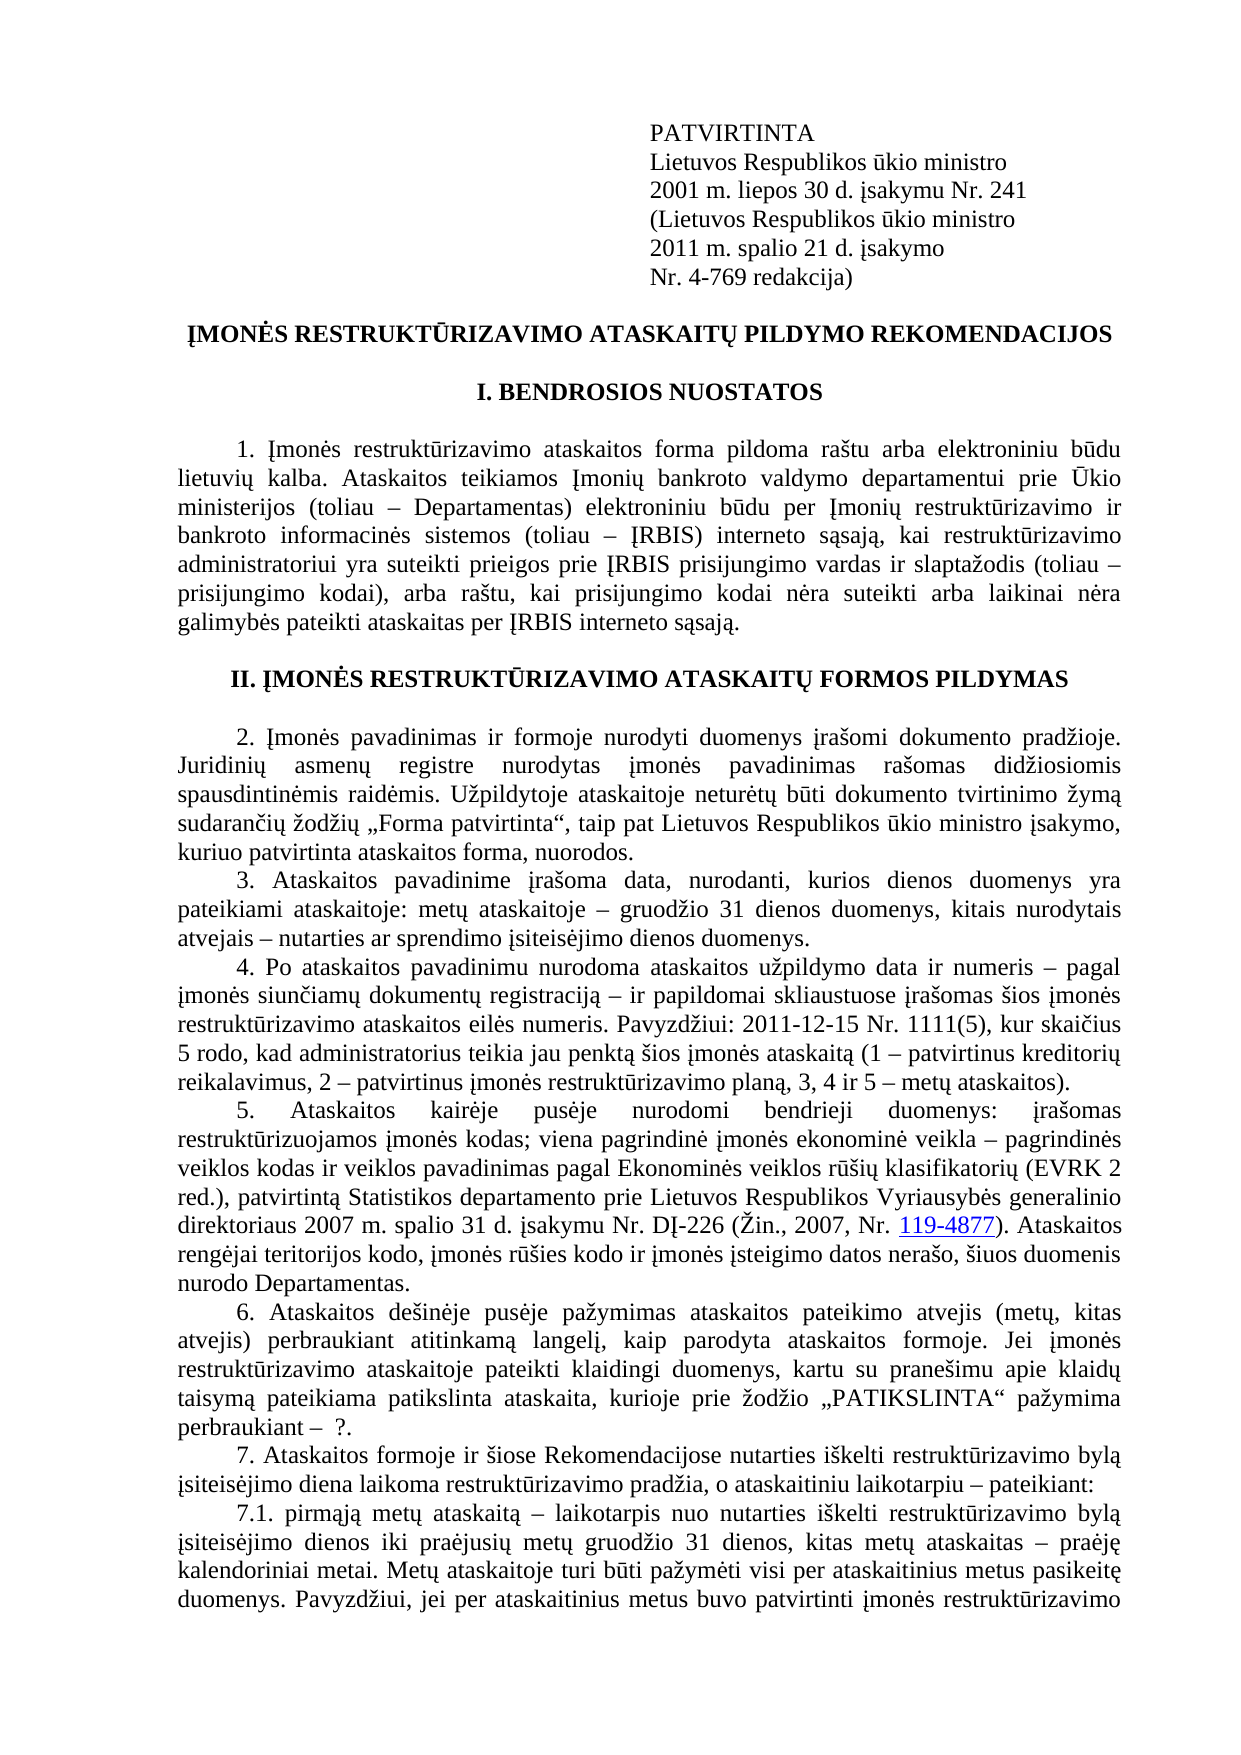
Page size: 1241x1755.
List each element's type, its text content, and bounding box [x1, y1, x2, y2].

text II. ĮMONĖS RESTRUKTŪRIZAVIMO ATASKAITŲ FORMOS PILDYMAS [177, 664, 1122, 693]
text 2011 m. spalio 21 d. įsakymo [649, 233, 1122, 262]
text Lietuvos Respublikos ūkio ministro [649, 147, 1122, 176]
text PATVIRTINTA [649, 118, 1122, 147]
text 3. Ataskaitos pavadinime įrašoma data, nurodanti, kurios dienos duomenys yra pateikiami ataskaitoje: metų ataskaitoje – gruodžio 31 dienos duomenys, kitais nurodytais atvejais – nutarties ar sprendimo įsiteisėjimo dienos duomenys. [177, 866, 1122, 952]
text 5. Ataskaitos kairėje pusėje nurodomi bendrieji duomenys: įrašomas restruktūrizuojamos įmonės kodas; viena pagrindinė įmonės ekonominė veikla – pagrindinės veiklos kodas ir veiklos pavadinimas pagal Ekonominės veiklos rūšių klasifikatorių (EVRK 2 red.), patvirtintą Statistikos departamento prie Lietuvos Respublikos Vyriausybės generalinio direktoriaus 2007 m. spalio 31 d. įsakymu Nr. DĮ-226 (Žin., 2007, Nr. 119-4877). Ataskaitos rengėjai teritorijos kodo, įmonės rūšies kodo ir įmonės įsteigimo datos nerašo, šiuos duomenis nurodo Departamentas. [177, 1096, 1122, 1297]
text 2. Įmonės pavadinimas ir formoje nurodyti duomenys įrašomi dokumento pradžioje. Juridinių asmenų registre nurodytas įmonės pavadinimas rašomas didžiosiomis spausdintinėmis raidėmis. Užpildytoje ataskaitoje neturėtų būti dokumento tvirtinimo žymą sudarančių žodžių „Forma patvirtinta“, taip pat Lietuvos Respublikos ūkio ministro įsakymo, kuriuo patvirtinta ataskaitos forma, nuorodos. [177, 722, 1122, 866]
text Nr. 4-769 redakcija) [649, 262, 1122, 291]
text I. BENDROSIOS NUOSTATOS [177, 377, 1122, 406]
text 7.1. pirmąją metų ataskaitą – laikotarpis nuo nutarties iškelti restruktūrizavimo bylą įsiteisėjimo dienos iki praėjusių metų gruodžio 31 dienos, kitas metų ataskaitas – praėję kalendoriniai metai. Metų ataskaitoje turi būti pažymėti visi per ataskaitinius metus pasikeitę duomenys. Pavyzdžiui, jei per ataskaitinius metus buvo patvirtinti įmonės restruktūrizavimo [177, 1498, 1122, 1613]
text 7. Ataskaitos formoje ir šiose Rekomendacijose nutarties iškelti restruktūrizavimo bylą įsiteisėjimo diena laikoma restruktūrizavimo pradžia, o ataskaitiniu laikotarpiu – pateikiant: [177, 1441, 1122, 1498]
text ĮMONĖS RESTRUKTŪRIZAVIMO ATASKAITŲ PILDYMO REKOMENDACIJOS [177, 319, 1122, 348]
text (Lietuvos Respublikos ūkio ministro [649, 204, 1122, 233]
text 2001 m. liepos 30 d. įsakymu Nr. 241 [649, 176, 1122, 204]
text 4. Po ataskaitos pavadinimu nurodoma ataskaitos užpildymo data ir numeris – pagal įmonės siunčiamų dokumentų registraciją – ir papildomai skliaustuose įrašomas šios įmonės restruktūrizavimo ataskaitos eilės numeris. Pavyzdžiui: 2011-12-15 Nr. 1111(5), kur skaičius 5 rodo, kad administratorius teikia jau penktą šios įmonės ataskaitą (1 – patvirtinus kreditorių reikalavimus, 2 – patvirtinus įmonės restruktūrizavimo planą, 3, 4 ir 5 – metų ataskaitos). [177, 952, 1122, 1096]
text 1. Įmonės restruktūrizavimo ataskaitos forma pildoma raštu arba elektroniniu būdu lietuvių kalba. Ataskaitos teikiamos Įmonių bankroto valdymo departamentui prie Ūkio ministerijos (toliau – Departamentas) elektroniniu būdu per Įmonių restruktūrizavimo ir bankroto informacinės sistemos (toliau – ĮRBIS) interneto sąsają, kai restruktūrizavimo administratoriui yra suteikti prieigos prie ĮRBIS prisijungimo vardas ir slaptažodis (toliau – prisijungimo kodai), arba raštu, kai prisijungimo kodai nėra suteikti arba laikinai nėra galimybės pateikti ataskaitas per ĮRBIS interneto sąsają. [177, 434, 1122, 636]
text 6. Ataskaitos dešinėje pusėje pažymimas ataskaitos pateikimo atvejis (metų, kitas atvejis) perbraukiant atitinkamą langelį, kaip parodyta ataskaitos formoje. Jei įmonės restruktūrizavimo ataskaitoje pateikti klaidingi duomenys, kartu su pranešimu apie klaidų taisymą pateikiama patikslinta ataskaita, kurioje prie žodžio „PATIKSLINTA“ pažymima perbraukiant – ?. [177, 1297, 1122, 1441]
